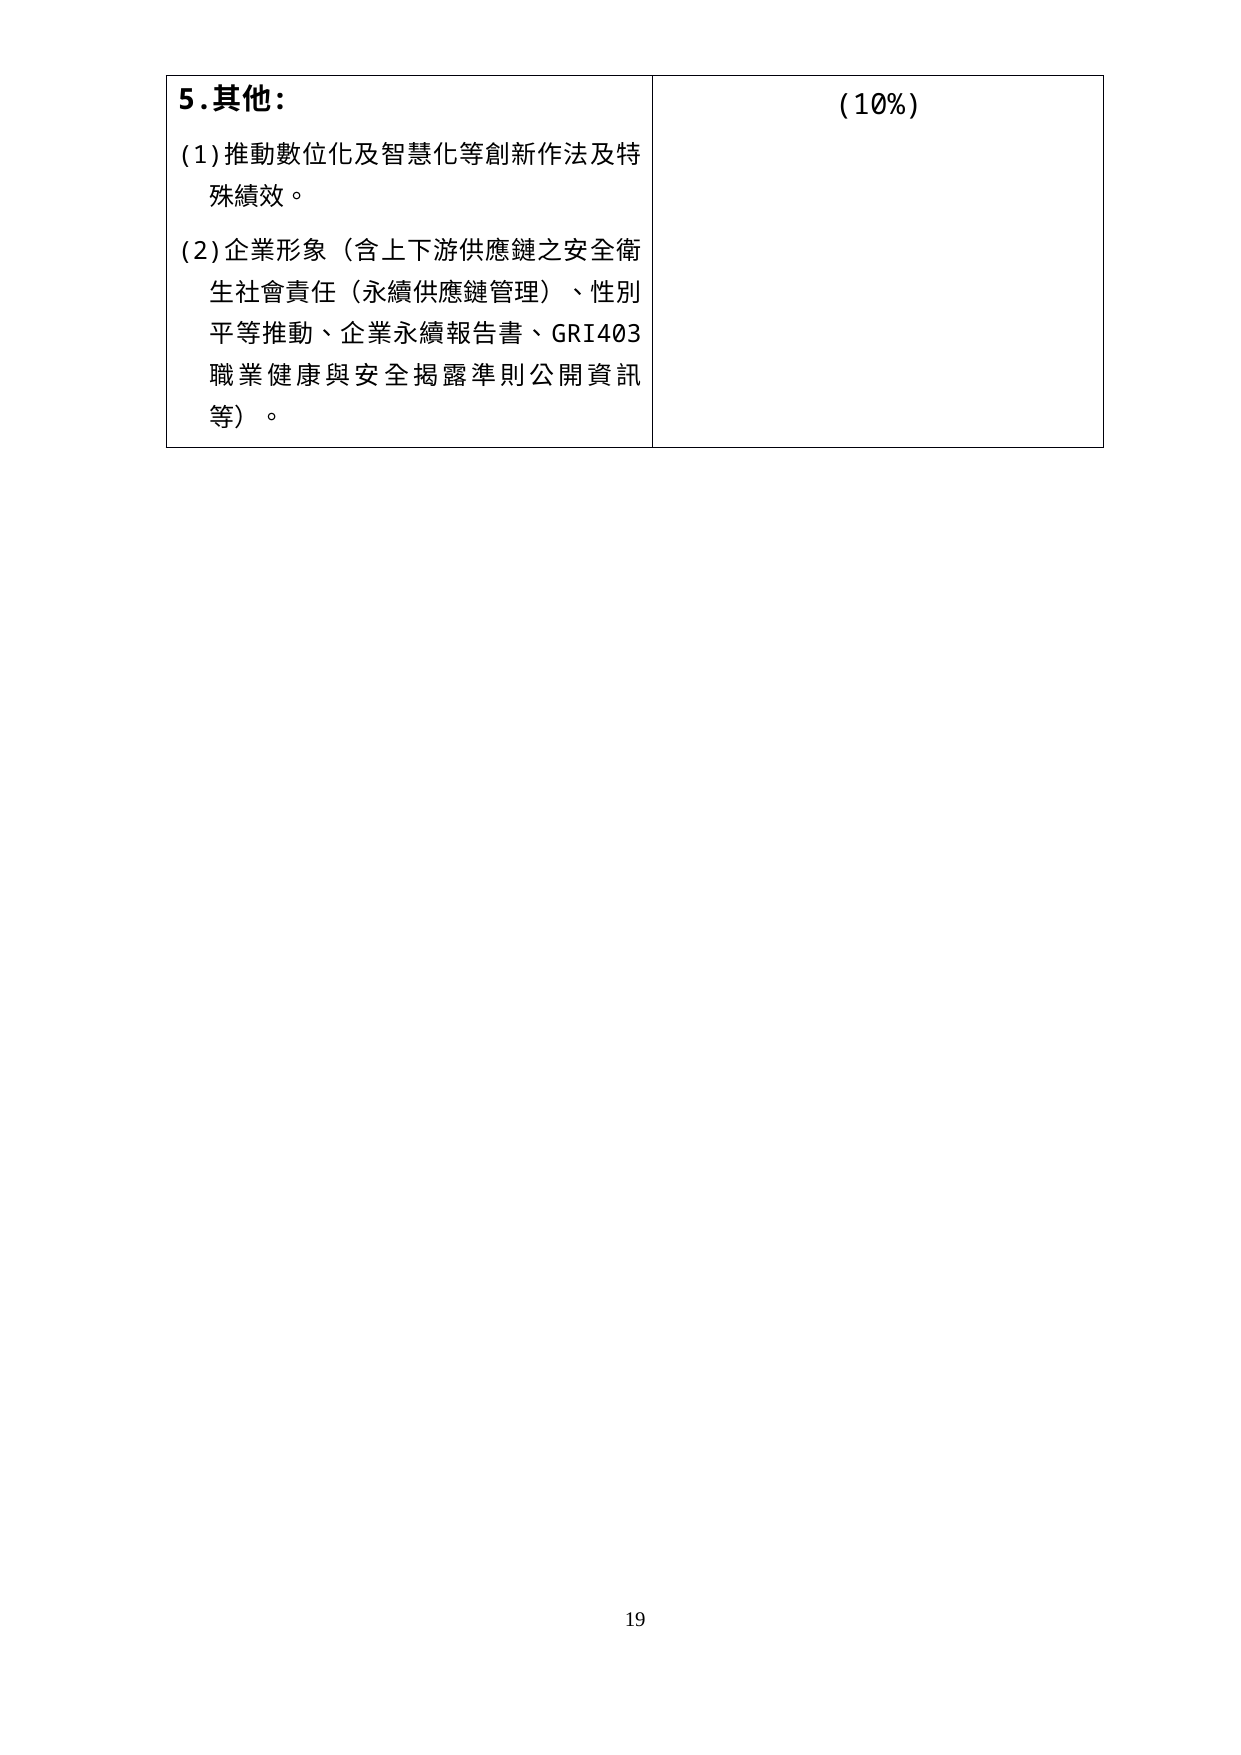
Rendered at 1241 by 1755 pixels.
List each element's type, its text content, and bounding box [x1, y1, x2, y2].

table_cell (10%) [653, 76, 1103, 447]
table_cell 5.其他: (1)推動數位化及智慧化等創新作法及特殊績效。 (2)企業形象（含上下游供應鏈之安全衛生社會責任（永續供應鏈管理）、性別平等推動、企業永續報告書、GRI403職業健康與安全揭露準則公開資訊等）。 [167, 76, 652, 447]
